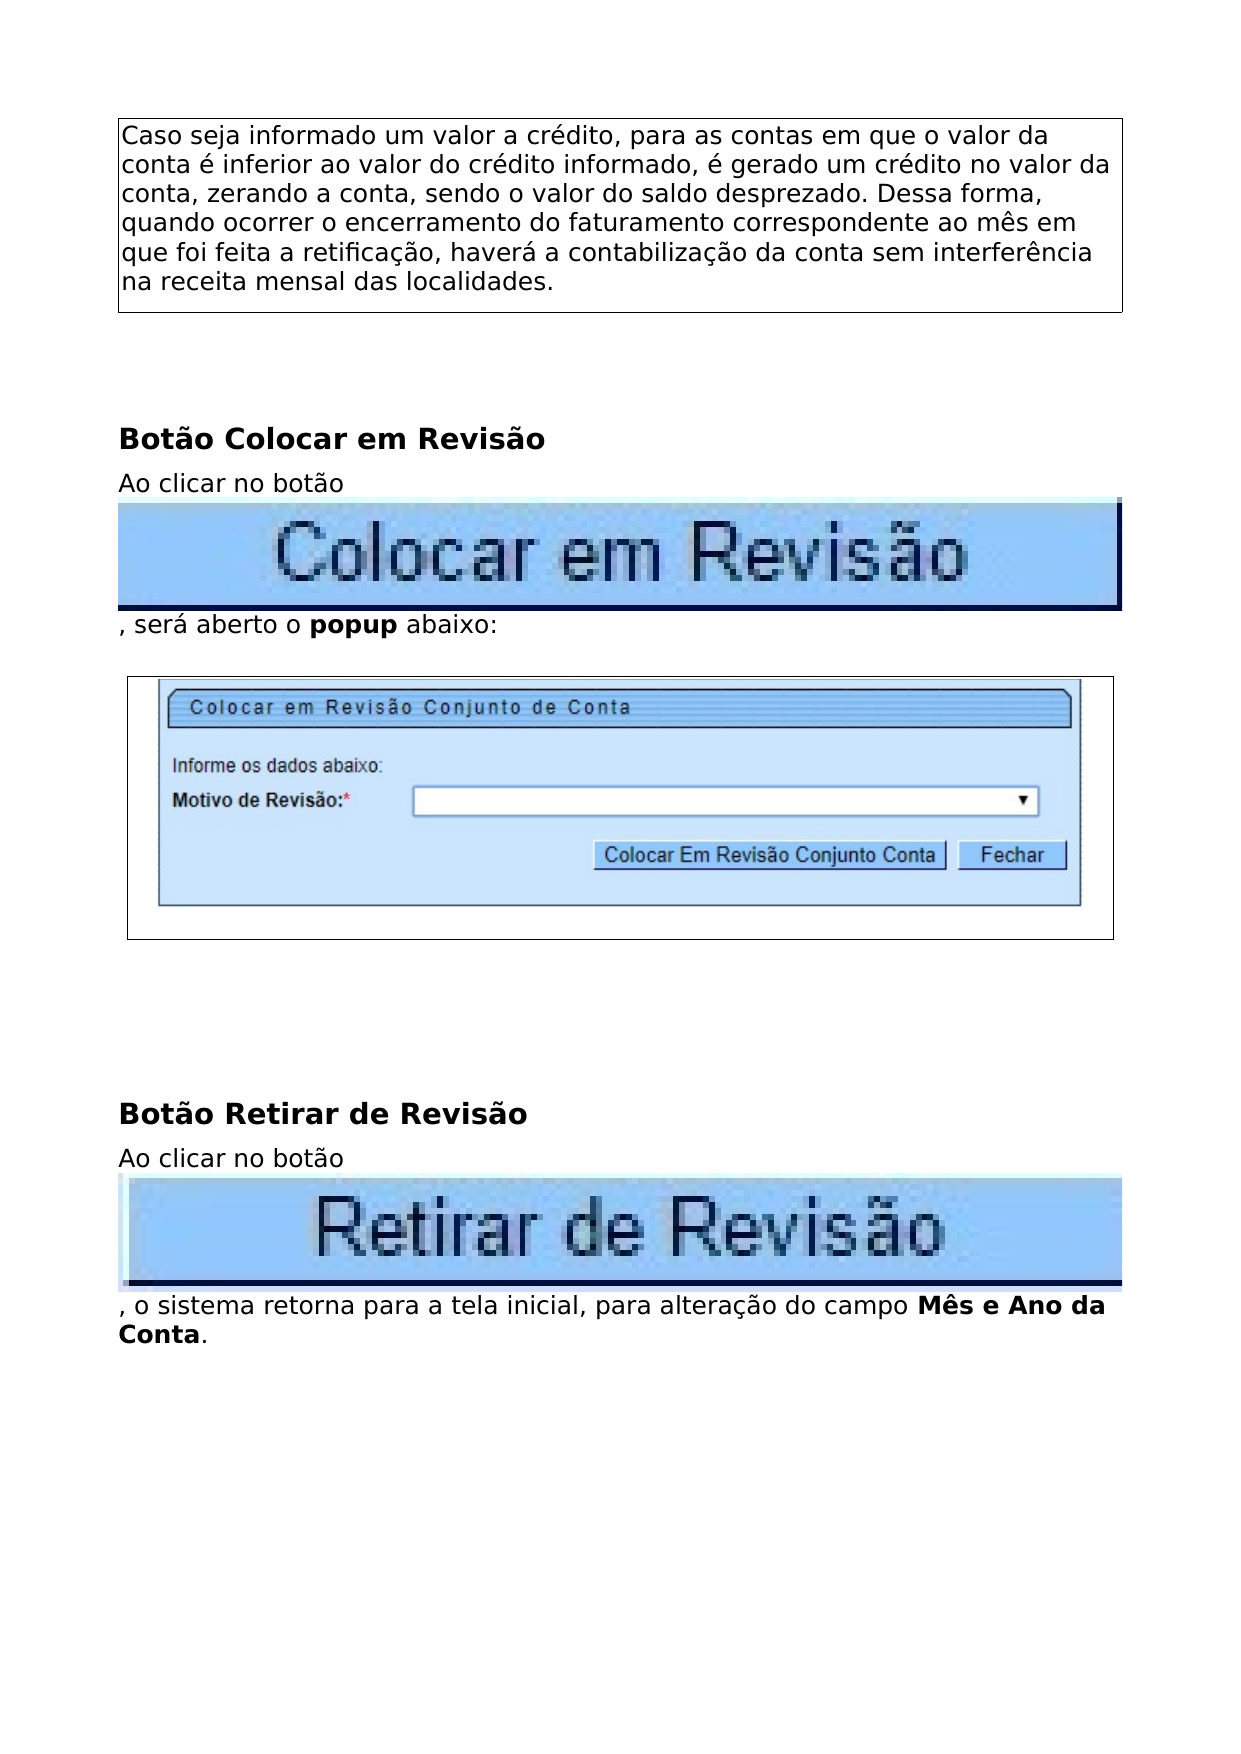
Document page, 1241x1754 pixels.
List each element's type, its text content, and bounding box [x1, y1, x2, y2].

subtitle Botão Colocar em Revisão [118, 422, 1122, 456]
text Ao clicar no botão [118, 1144, 1122, 1173]
table_header [128, 677, 1113, 939]
subtitle Botão Retirar de Revisão [118, 1098, 1122, 1132]
text Ao clicar no botão [118, 469, 1122, 497]
text , será aberto o popup abaixo: [118, 611, 1122, 640]
picture [118, 497, 1123, 611]
picture [157, 679, 1083, 908]
table_header Caso seja informado um valor a crédito, para as contas em que o valor da conta é inferior ao valor do crédito informado, é gerado um crédito no valor da conta, zerando a conta, sendo o valor do saldo desprezado. Dessa forma, quando ocorrer o encerramento do faturamento correspondente ao mês em que foi feita a retificação, haverá a contabilização da conta sem interferência na receita mensal das localidades. [119, 119, 1122, 312]
picture [118, 1173, 1123, 1292]
text , o sistema retorna para a tela inicial, para alteração do campo Mês e Ano da Conta. [118, 1292, 1122, 1349]
